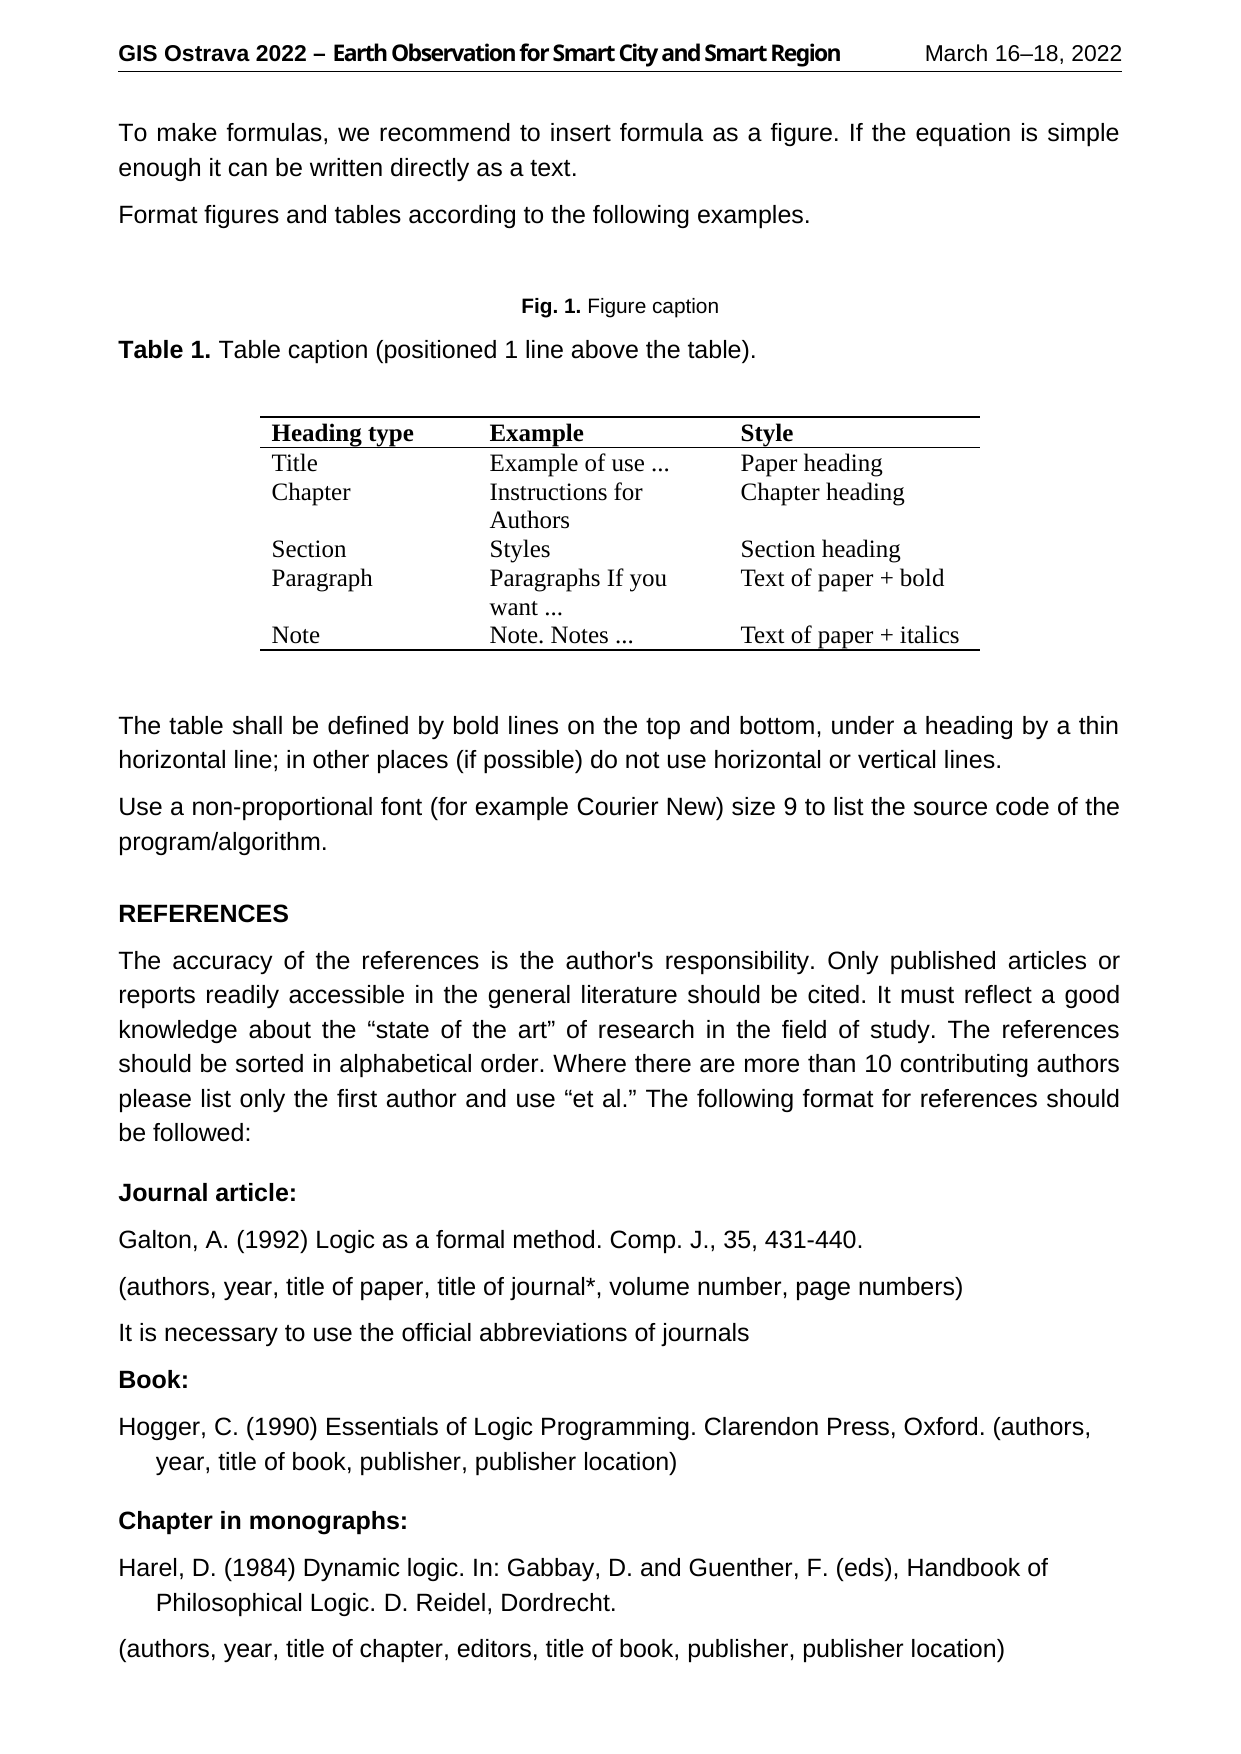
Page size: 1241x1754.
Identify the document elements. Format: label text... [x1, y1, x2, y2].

table_cell Paper heading [729, 448, 980, 477]
table_cell Title [260, 448, 478, 477]
subtitle Journal article: [118, 1178, 1122, 1206]
text Fig. 1. Figure caption [118, 293, 1122, 317]
subtitle The table shall be defined by bold lines on the top and bottom, under a heading by a thin horizontal line; in other places (if possible) do not use horizontal or vertical lines. [118, 711, 1122, 774]
table_cell Paragraphs If you want ... [478, 563, 729, 621]
table_header Heading type [260, 418, 478, 447]
table_cell Section [260, 534, 478, 563]
table_cell Section heading [729, 534, 980, 563]
table_cell Note. Notes ... [478, 621, 729, 649]
text (authors, year, title of paper, title of journal*, volume number, page numbers) [118, 1271, 1122, 1300]
table_cell Chapter heading [729, 477, 980, 534]
table_cell Example of use ... [478, 448, 729, 477]
text Table 1. Table caption (positioned 1 line above the table). [118, 335, 1122, 363]
text The accuracy of the references is the author's responsibility. Only published articles or reports readily accessible in the general literature should be cited. It must reflect a good knowledge about the “state of the art” of research in the field of study. The references should be sorted in alphabetical order. Where there are more than 10 contributing authors please list only the first author and use “et al.” The following format for references should be followed: [118, 946, 1122, 1147]
table_header Style [729, 418, 980, 447]
table_cell Note [260, 621, 478, 649]
table_cell Instructions for Authors [478, 477, 729, 534]
text Galton, A. (1992) Logic as a formal method. Comp. J., 35, 431-440. [118, 1224, 1122, 1253]
subtitle REFERENCES [118, 899, 1122, 928]
subtitle Use a non-proportional font (for example Courier New) size 9 to list the source code of the program/algorithm. [118, 792, 1122, 856]
table_cell Text of paper + italics [729, 621, 980, 649]
table_cell Text of paper + bold [729, 563, 980, 621]
text Harel, D. (1984) Dynamic logic. In: Gabbay, D. and Guenther, F. (eds), Handbook of Philosophical Logic. D. Reidel, Dordrecht. [118, 1553, 1122, 1616]
text Format figures and tables according to the following examples. [118, 199, 1122, 228]
text It is necessary to use the official abbreviations of journals [118, 1318, 1122, 1347]
text To make formulas, we recommend to insert formula as a figure. If the equation is simple enough it can be written directly as a text. [118, 118, 1122, 181]
table_cell Paragraph [260, 563, 478, 621]
table_cell Styles [478, 534, 729, 563]
subtitle Chapter in monographs: [118, 1506, 1122, 1535]
text Hogger, C. (1990) Essentials of Logic Programming. Clarendon Press, Oxford. (authors, year, title of book, publisher, publisher location) [118, 1412, 1122, 1475]
text Book: [118, 1365, 1122, 1394]
table_header Example [478, 418, 729, 447]
text (authors, year, title of chapter, editors, title of book, publisher, publisher location) [118, 1634, 1122, 1663]
table_cell Chapter [260, 477, 478, 534]
